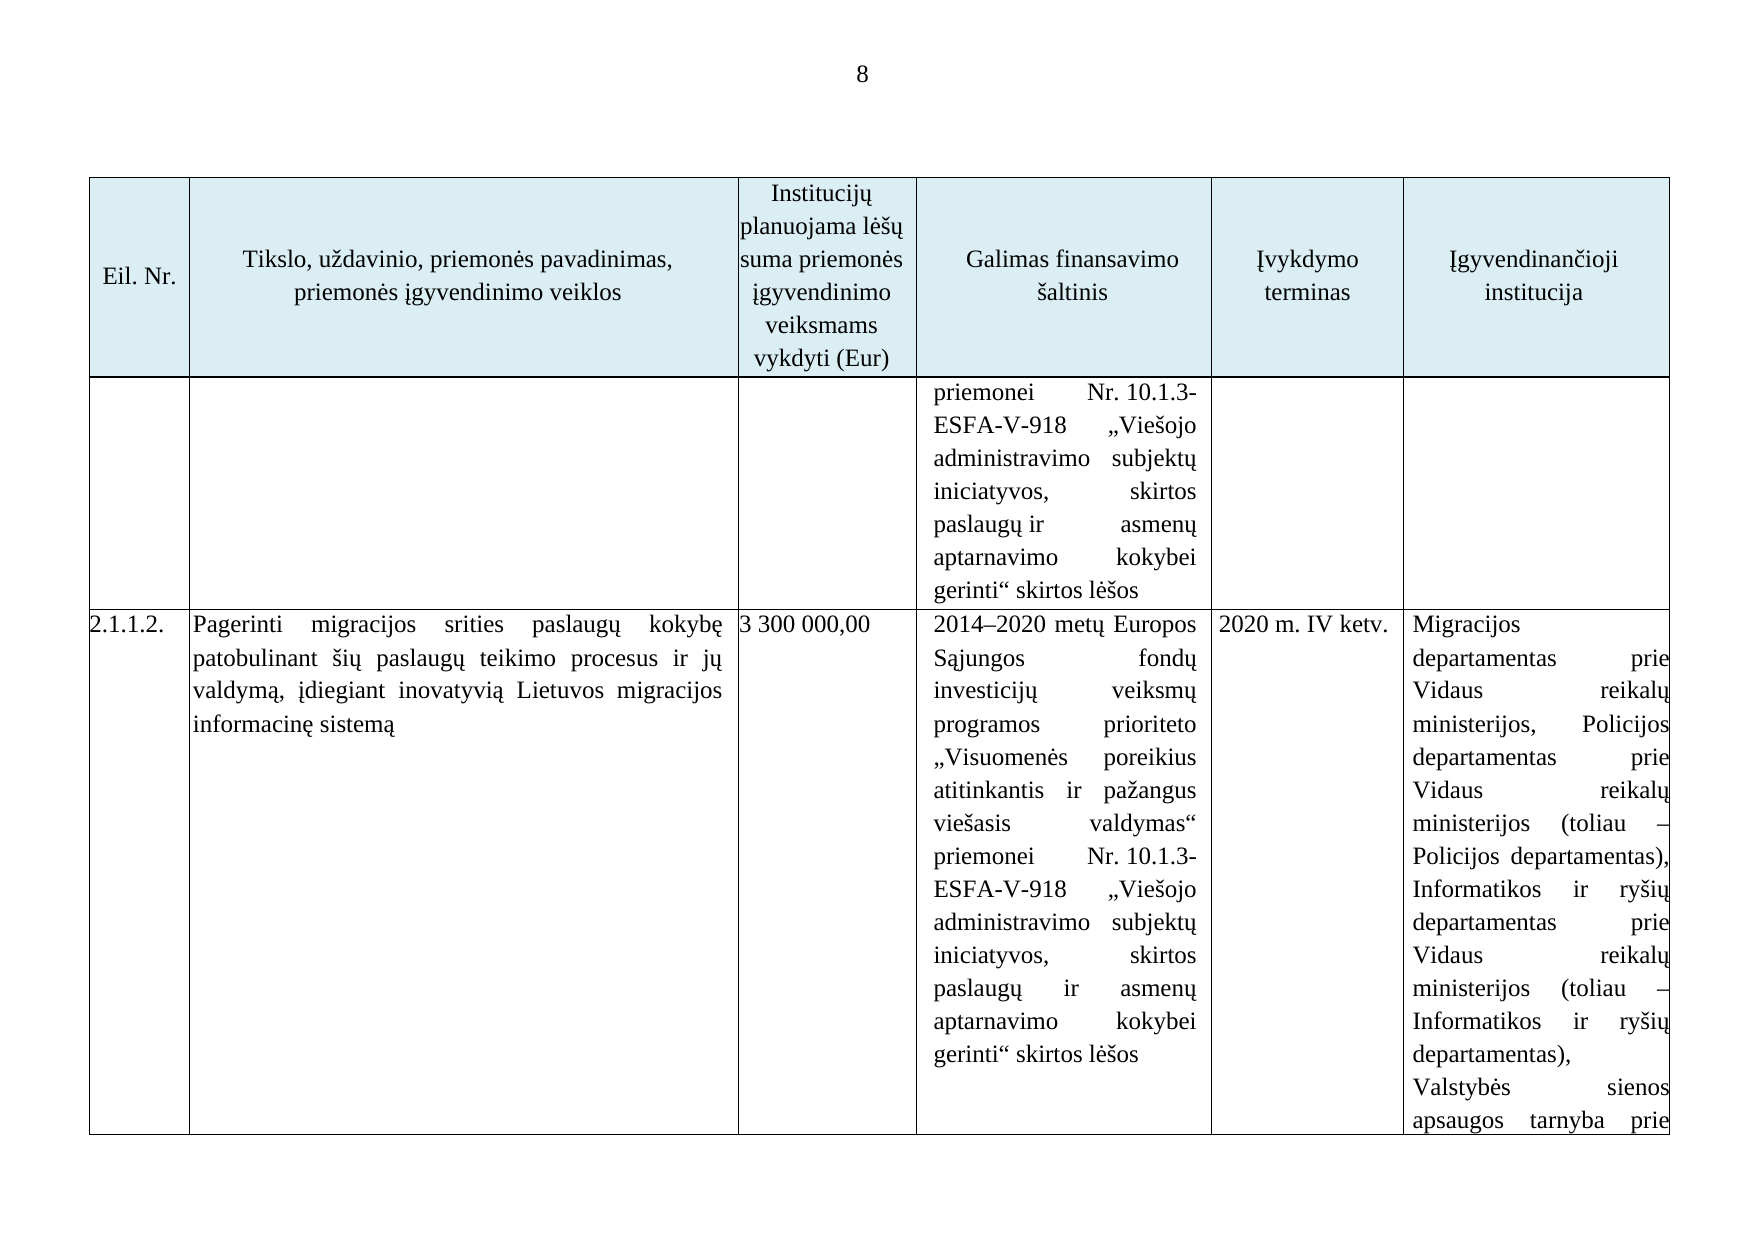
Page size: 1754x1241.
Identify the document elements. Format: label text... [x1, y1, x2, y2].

table_cell priemonei Nr. 10.1.3-ESFA-V-918 „Viešojo administravimo subjektų iniciatyvos, skirtos paslaugų ir asmenų aptarnavimo kokybei gerinti“ skirtos lėšos [917, 378, 1211, 608]
table_cell 2.1.1.2. [90, 610, 189, 1134]
table_header Tikslo, uždavinio, priemonės pavadinimas, priemonės įgyvendinimo veiklos [190, 178, 738, 376]
table_cell [1212, 378, 1403, 608]
table_header Eil. Nr. [90, 178, 189, 376]
table_cell [190, 378, 738, 608]
table_cell 2014–2020 metų Europos Sąjungos fondų investicijų veiksmų programos prioriteto „Visuomenės poreikius atitinkantis ir pažangus viešasis valdymas“ priemonei Nr. 10.1.3-ESFA-V-918 „Viešojo administravimo subjektų iniciatyvos, skirtos paslaugų ir asmenų aptarnavimo kokybei gerinti“ skirtos lėšos [917, 610, 1211, 1134]
table_cell Pagerinti migracijos srities paslaugų kokybę patobulinant šių paslaugų teikimo procesus ir jų valdymą, įdiegiant inovatyvią Lietuvos migracijos informacinę sistemą [190, 610, 738, 1134]
table_cell Migracijos departamentas prie Vidaus reikalų ministerijos, Policijos departamentas prie Vidaus reikalų ministerijos (toliau – Policijos departamentas), Informatikos ir ryšių departamentas prie Vidaus reikalų ministerijos (toliau – Informatikos ir ryšių departamentas), Valstybės sienos apsaugos tarnyba prie [1404, 610, 1669, 1134]
table_cell 2020 m. IV ketv. [1212, 610, 1403, 1134]
table_cell [1404, 378, 1669, 608]
table_cell [739, 378, 916, 608]
table_header Įgyvendinančioji institucija [1404, 178, 1669, 376]
table_header Įvykdymo terminas [1212, 178, 1403, 376]
table_cell 3 300 000,00 [739, 610, 916, 1134]
table_header Galimas finansavimo šaltinis [917, 178, 1211, 376]
table_cell [90, 378, 189, 608]
table_header Institucijų planuojama lėšų suma priemonės įgyvendinimo veiksmams vykdyti (Eur) [739, 178, 916, 376]
